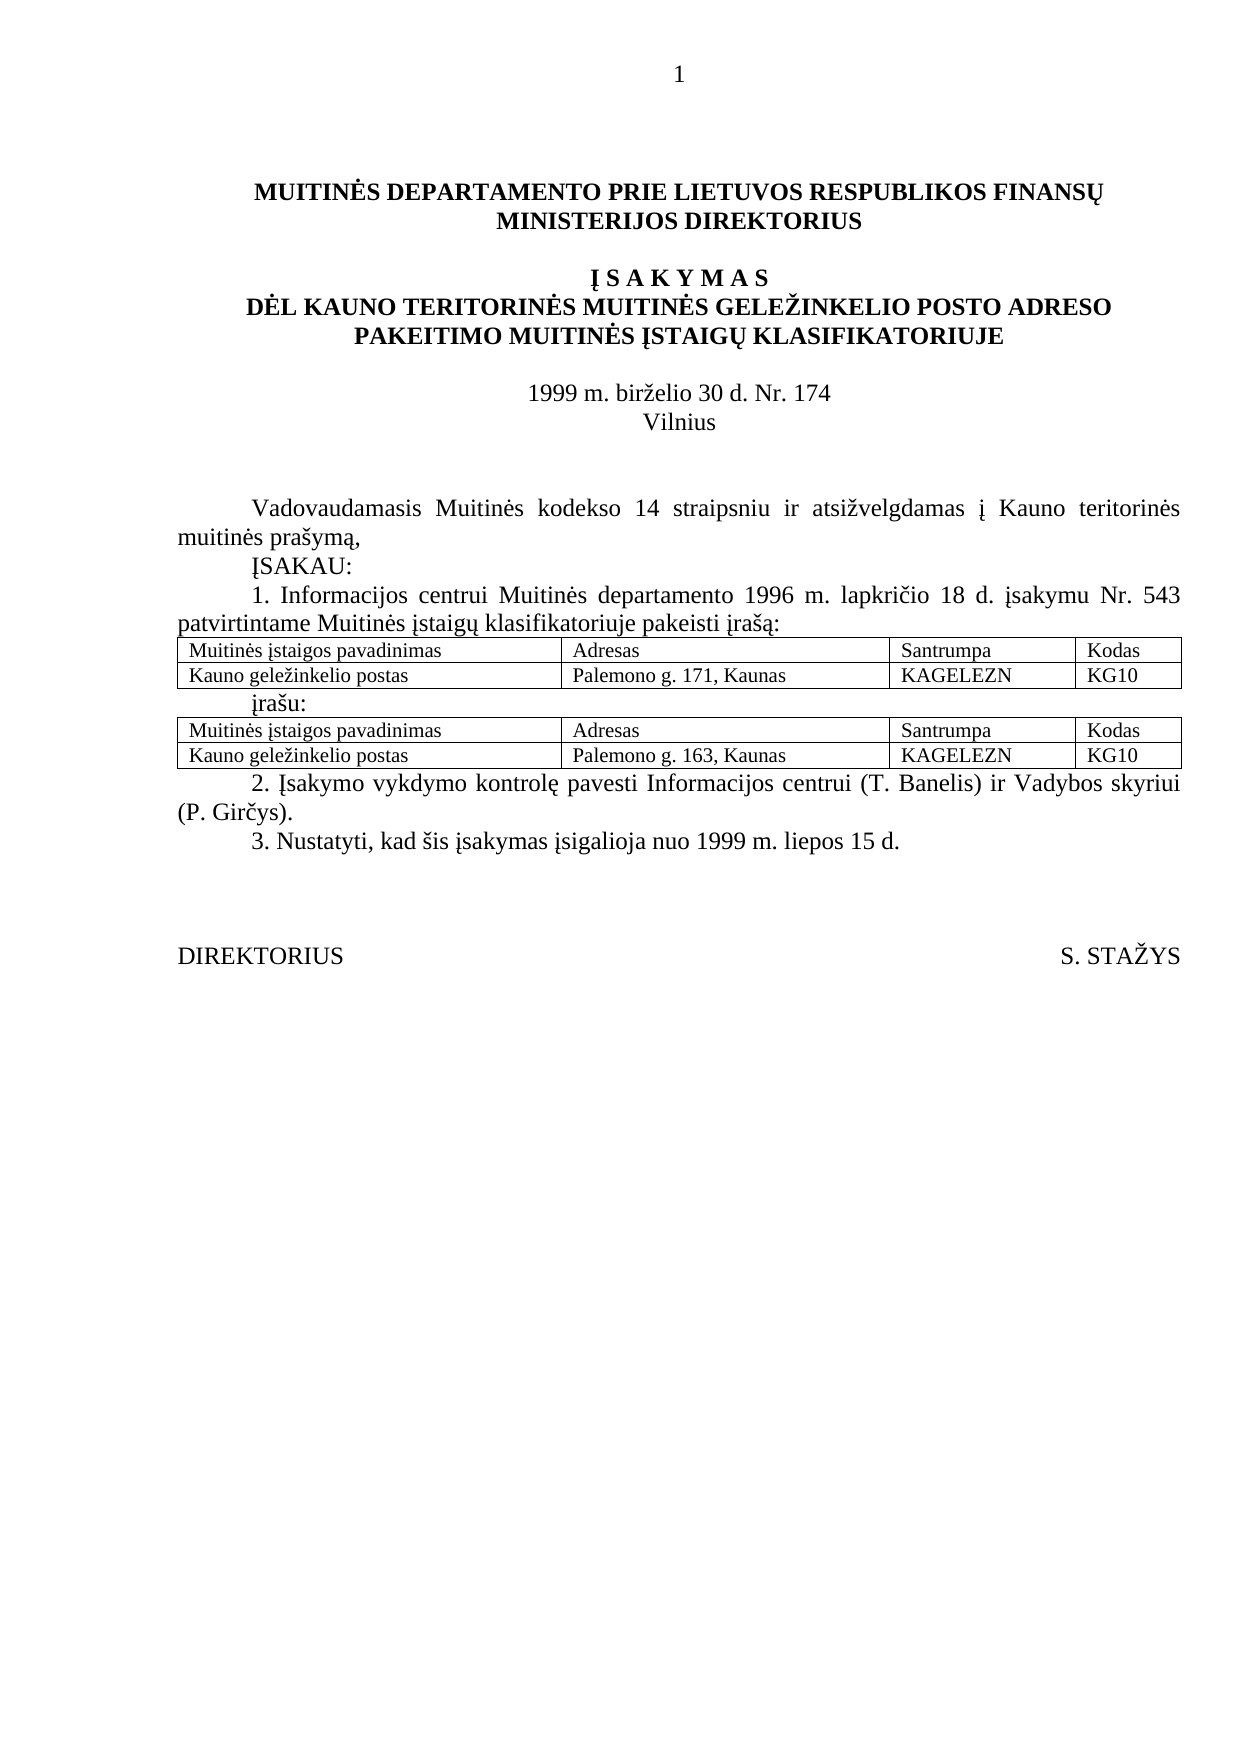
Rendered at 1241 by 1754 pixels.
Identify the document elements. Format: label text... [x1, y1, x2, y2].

table_header Kodas [1076, 718, 1181, 742]
table_cell Palemono g. 171, Kaunas [562, 663, 889, 687]
table_cell Palemono g. 163, Kaunas [562, 743, 889, 767]
table_header Adresas [562, 718, 889, 742]
text 2. Įsakymo vykdymo kontrolę pavesti Informacijos centrui (T. Banelis) ir Vadybos skyriui (P. Girčys). [177, 769, 1181, 826]
text įrašu: [177, 689, 1181, 717]
table_cell KAGELEZN [890, 663, 1075, 687]
table_cell Kauno geležinkelio postas [178, 743, 561, 767]
table_cell KAGELEZN [890, 743, 1075, 767]
table_header Kodas [1076, 638, 1181, 662]
text Vilnius [177, 407, 1181, 436]
text DĖL KAUNO TERITORINĖS MUITINĖS GELEŽINKELIO POSTO ADRESO PAKEITIMO MUITINĖS ĮSTAIGŲ KLASIFIKATORIUJE [177, 292, 1181, 350]
text DIREKTORIUS S. STAŽYS [177, 941, 1181, 970]
table_header Santrumpa [890, 638, 1075, 662]
text ĮSAKAU: [177, 551, 1181, 580]
table_header Santrumpa [890, 718, 1075, 742]
table_header Muitinės įstaigos pavadinimas [178, 638, 561, 662]
table_header Adresas [562, 638, 889, 662]
table_cell KG10 [1076, 743, 1181, 767]
table_cell Kauno geležinkelio postas [178, 663, 561, 687]
text 3. Nustatyti, kad šis įsakymas įsigalioja nuo 1999 m. liepos 15 d. [177, 826, 1181, 855]
text Vadovaudamasis Muitinės kodekso 14 straipsniu ir atsižvelgdamas į Kauno teritorinės muitinės prašymą, [177, 493, 1181, 551]
table_cell KG10 [1076, 663, 1181, 687]
text Į S A K Y M A S [177, 263, 1181, 292]
table_header Muitinės įstaigos pavadinimas [178, 718, 561, 742]
text 1. Informacijos centrui Muitinės departamento 1996 m. lapkričio 18 d. įsakymu Nr. 543 patvirtintame Muitinės įstaigų klasifikatoriuje pakeisti įrašą: [177, 580, 1181, 637]
text 1999 m. birželio 30 d. Nr. 174 [177, 378, 1181, 407]
text MUITINĖS DEPARTAMENTO PRIE LIETUVOS RESPUBLIKOS FINANSŲ MINISTERIJOS DIREKTORIUS [177, 177, 1181, 235]
